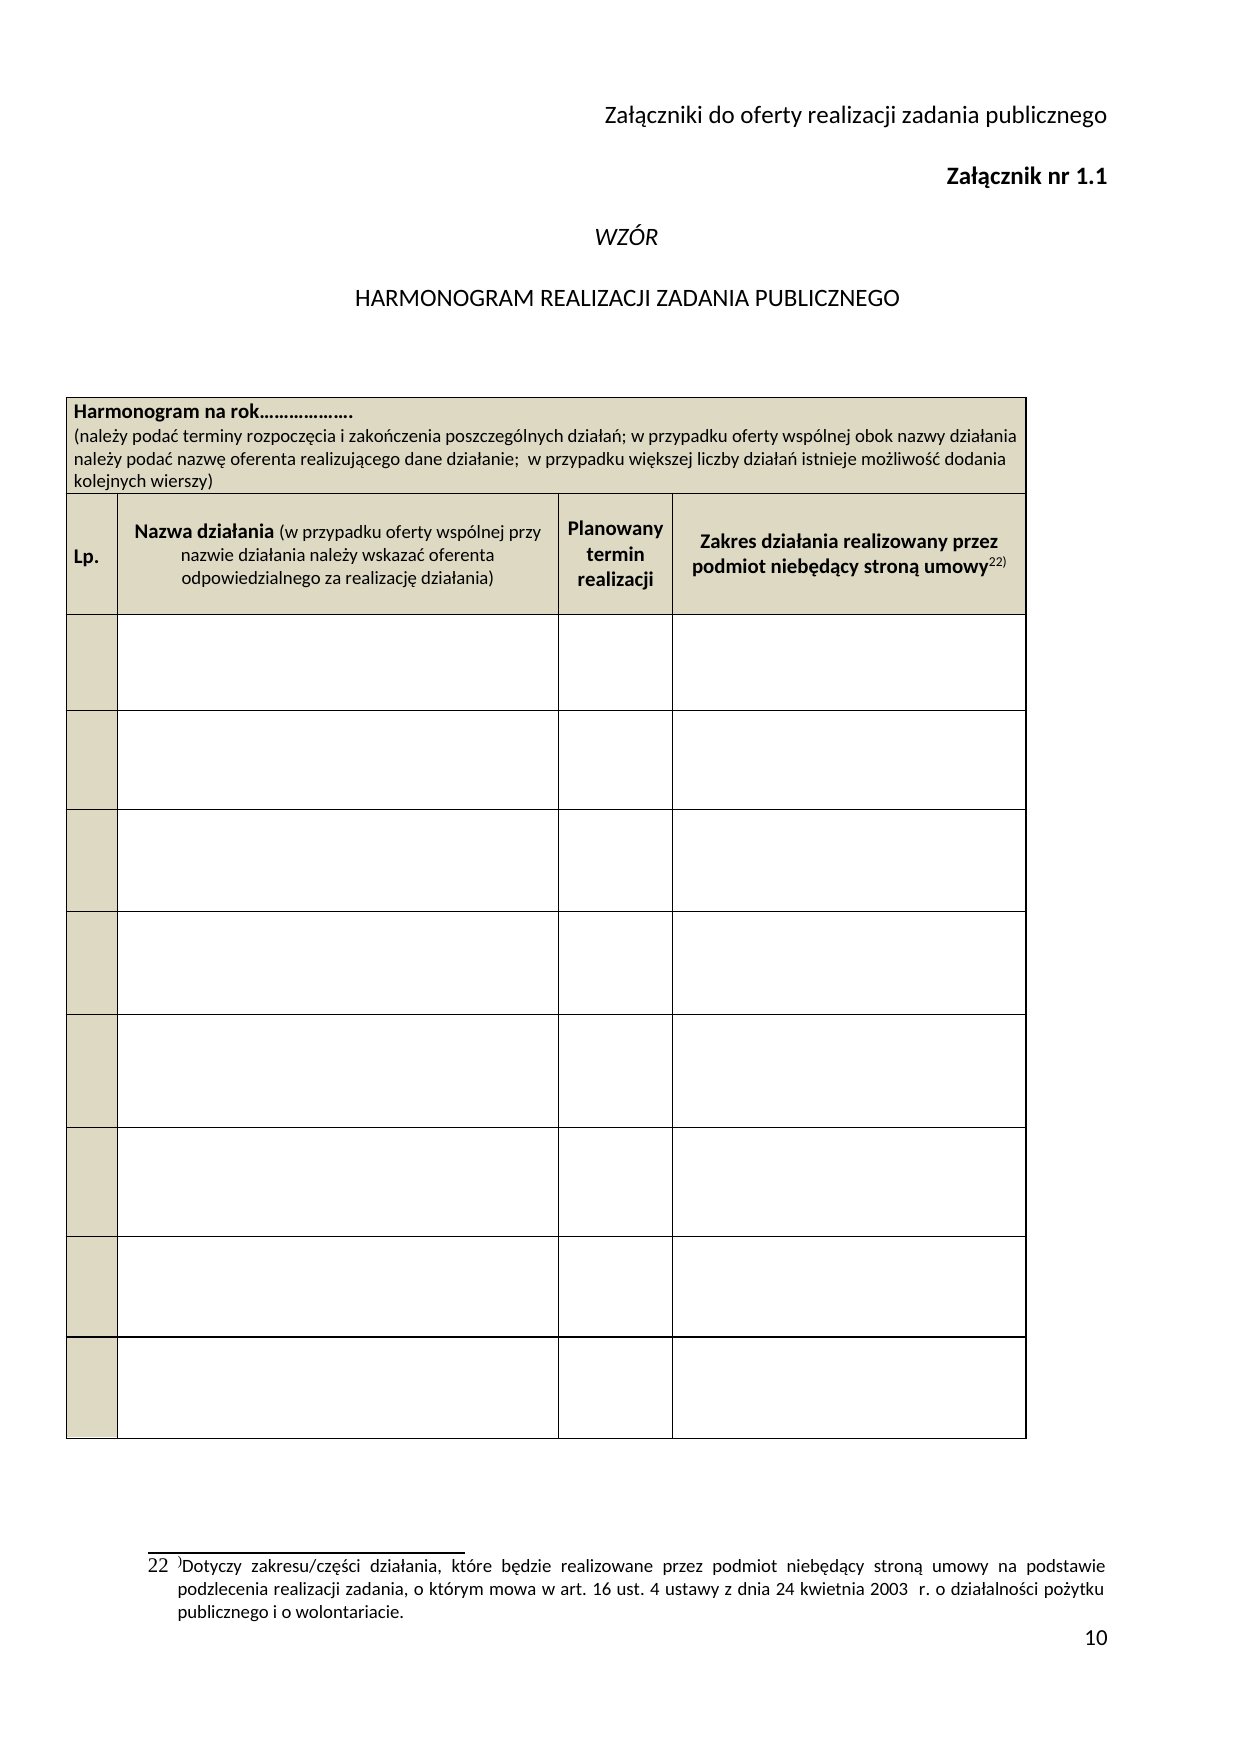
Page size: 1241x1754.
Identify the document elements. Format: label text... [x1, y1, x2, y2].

table_cell Planowany termin realizacji [559, 494, 672, 614]
table_cell [118, 912, 558, 1014]
table_cell [673, 1015, 1025, 1127]
table_cell [559, 912, 672, 1014]
table_cell [67, 1015, 117, 1127]
table_cell [118, 810, 558, 911]
text WZÓR [148, 221, 1107, 252]
table_cell [673, 912, 1025, 1014]
table_cell [673, 711, 1025, 809]
table_cell [673, 810, 1025, 911]
table_cell [118, 711, 558, 809]
table_cell [67, 711, 117, 809]
table_cell [118, 1015, 558, 1127]
table_cell [118, 615, 558, 671]
table_cell [559, 1015, 672, 1127]
table_cell [673, 1128, 1025, 1236]
table_cell [67, 1237, 117, 1336]
table_cell [67, 615, 117, 671]
table_cell [559, 615, 672, 671]
table_cell [673, 1237, 1025, 1336]
table_cell Nazwa działania (w przypadku oferty wspólnej przy nazwie działania należy wskazać oferenta odpowiedzialnego za realizację działania) [118, 494, 558, 614]
table_cell [118, 671, 558, 710]
table_cell [67, 494, 117, 542]
table_cell [67, 1128, 117, 1236]
table_cell [559, 1128, 672, 1236]
table_cell [559, 1338, 672, 1437]
table_cell Lp. [67, 542, 117, 614]
text HARMONOGRAM REALIZACJI ZADANIA PUBLICZNEGO [148, 282, 1107, 313]
table_cell [673, 1338, 1025, 1437]
table_cell Zakres działania realizowany przez podmiot niebędący stroną umowy) [673, 494, 1025, 614]
table_cell [559, 810, 672, 911]
table_cell [67, 912, 117, 1014]
table_cell [118, 1128, 558, 1236]
text Załącznik nr 1.1 [148, 160, 1107, 191]
table_cell [559, 711, 672, 809]
table_cell [67, 810, 117, 911]
table_header Harmonogram na rok………………. (należy podać terminy rozpoczęcia i zakończenia poszczególnych działań; w przypadku oferty wspólnej obok nazwy działania należy podać nazwę oferenta realizującego dane działanie; w przypadku większej liczby działań istnieje możliwość dodania kolejnych wierszy) [67, 398, 1025, 493]
table_cell [559, 671, 672, 710]
table_cell [118, 1338, 558, 1437]
table_cell [67, 1338, 117, 1437]
text Załączniki do oferty realizacji zadania publicznego [148, 99, 1107, 130]
table_cell [118, 1237, 558, 1336]
table_cell [673, 615, 1025, 710]
table_cell [559, 1237, 672, 1336]
table_cell [67, 671, 117, 710]
